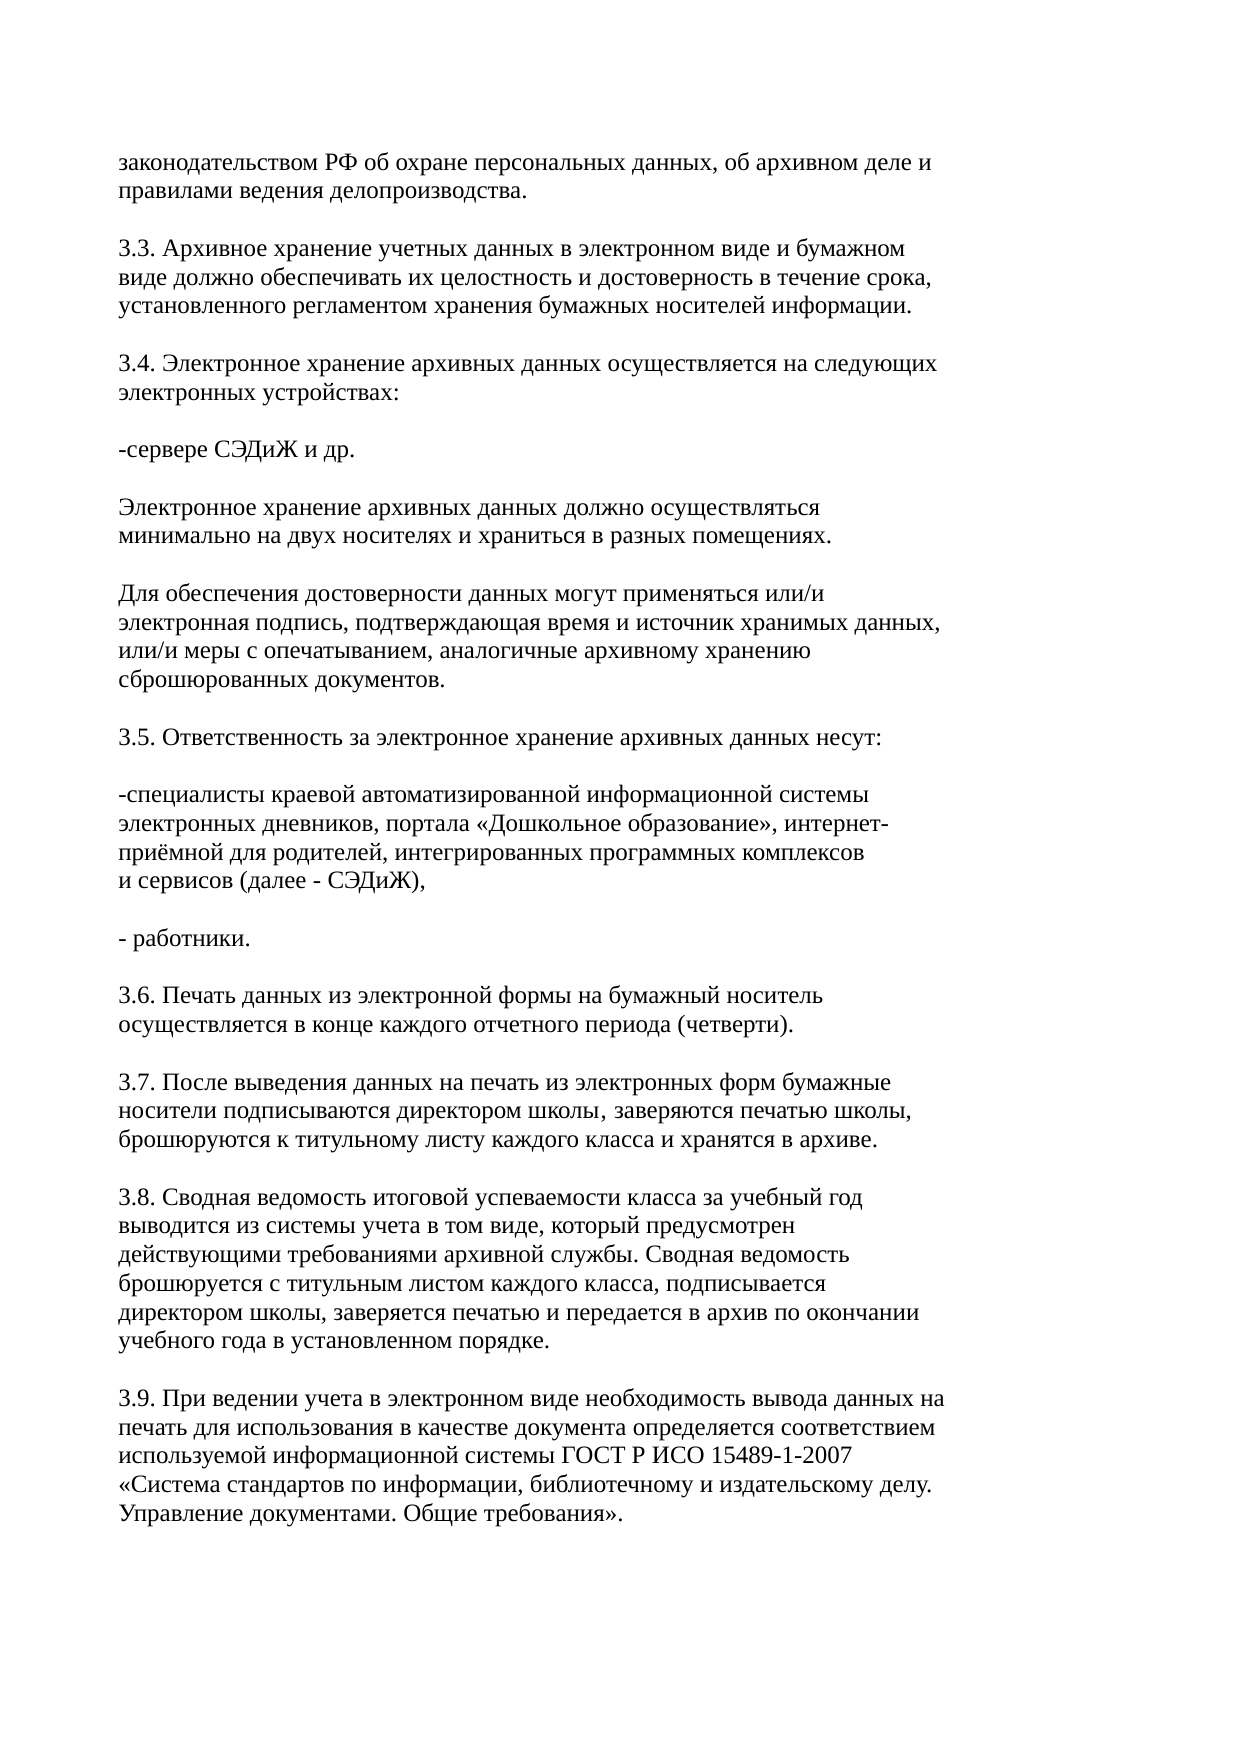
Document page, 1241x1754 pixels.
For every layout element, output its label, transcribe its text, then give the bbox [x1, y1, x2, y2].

text осуществляется в конце каждого отчетного периода (четверти). [118, 1009, 1122, 1038]
text 3.3. Архивное хранение учетных данных в электронном виде и бумажном [118, 233, 1122, 262]
text действующими требованиями архивной службы. Сводная ведомость [118, 1239, 1122, 1268]
text 3.9. При ведении учета в электронном виде необходимость вывода данных на [118, 1383, 1122, 1412]
text используемой информационной системы ГОСТ Р ИСО 15489-1-2007 [118, 1441, 1122, 1469]
text минимально на двух носителях и храниться в разных помещениях. [118, 521, 1122, 549]
text 3.6. Печать данных из электронной формы на бумажный носитель [118, 981, 1122, 1009]
text сброшюрованных документов. [118, 664, 1122, 693]
text Управление документами. Общие требования». [118, 1498, 1122, 1527]
text 3.4. Электронное хранение архивных данных осуществляется на следующих [118, 348, 1122, 377]
text 3.7. После выведения данных на печать из электронных форм бумажные [118, 1067, 1122, 1096]
text и сервисов (далее - СЭДиЖ), [118, 866, 1122, 894]
text электронных дневников, портала «Дошкольное образование», интернет- [118, 808, 1122, 837]
text виде должно обеспечивать их целостность и достоверность в течение срока, [118, 262, 1122, 291]
text брошюруется с титульным листом каждого класса, подписывается [118, 1268, 1122, 1297]
text -специалисты краевой автоматизированной информационной системы [118, 779, 1122, 808]
text Электронное хранение архивных данных должно осуществляться [118, 492, 1122, 521]
text 3.8. Сводная ведомость итоговой успеваемости класса за учебный год [118, 1182, 1122, 1211]
text «Система стандартов по информации, библиотечному и издательскому делу. [118, 1469, 1122, 1498]
text установленного регламентом хранения бумажных носителей информации. [118, 291, 1122, 319]
text электронная подпись, подтверждающая время и источник хранимых данных, [118, 607, 1122, 636]
text носители подписываются директором школы‚ заверяются печатью школы, [118, 1096, 1122, 1124]
text учебного года в установленном порядке. [118, 1326, 1122, 1354]
text - работники. [118, 923, 1122, 952]
text приёмной для родителей, интегрированных программных комплексов [118, 837, 1122, 866]
text правилами ведения делопроизводства. [118, 176, 1122, 204]
text законодательством РФ об охране персональных данных, об архивном деле и [118, 147, 1122, 176]
text -сервере СЭДиЖ и др. [118, 434, 1122, 463]
text Для обеспечения достоверности данных могут применяться или/и [118, 578, 1122, 607]
text печать для использования в качестве документа определяется соответствием [118, 1412, 1122, 1441]
text выводится из системы учета в том виде, который предусмотрен [118, 1211, 1122, 1239]
text или/и меры с опечатыванием, аналогичные архивному хранению [118, 636, 1122, 664]
text брошюруются к титульному листу каждого класса и хранятся в архиве. [118, 1124, 1122, 1153]
text директором школы, заверяется печатью и передается в архив по окончании [118, 1297, 1122, 1326]
text электронных устройствах: [118, 377, 1122, 406]
text 3.5. Ответственность за электронное хранение архивных данных несут: [118, 722, 1122, 751]
